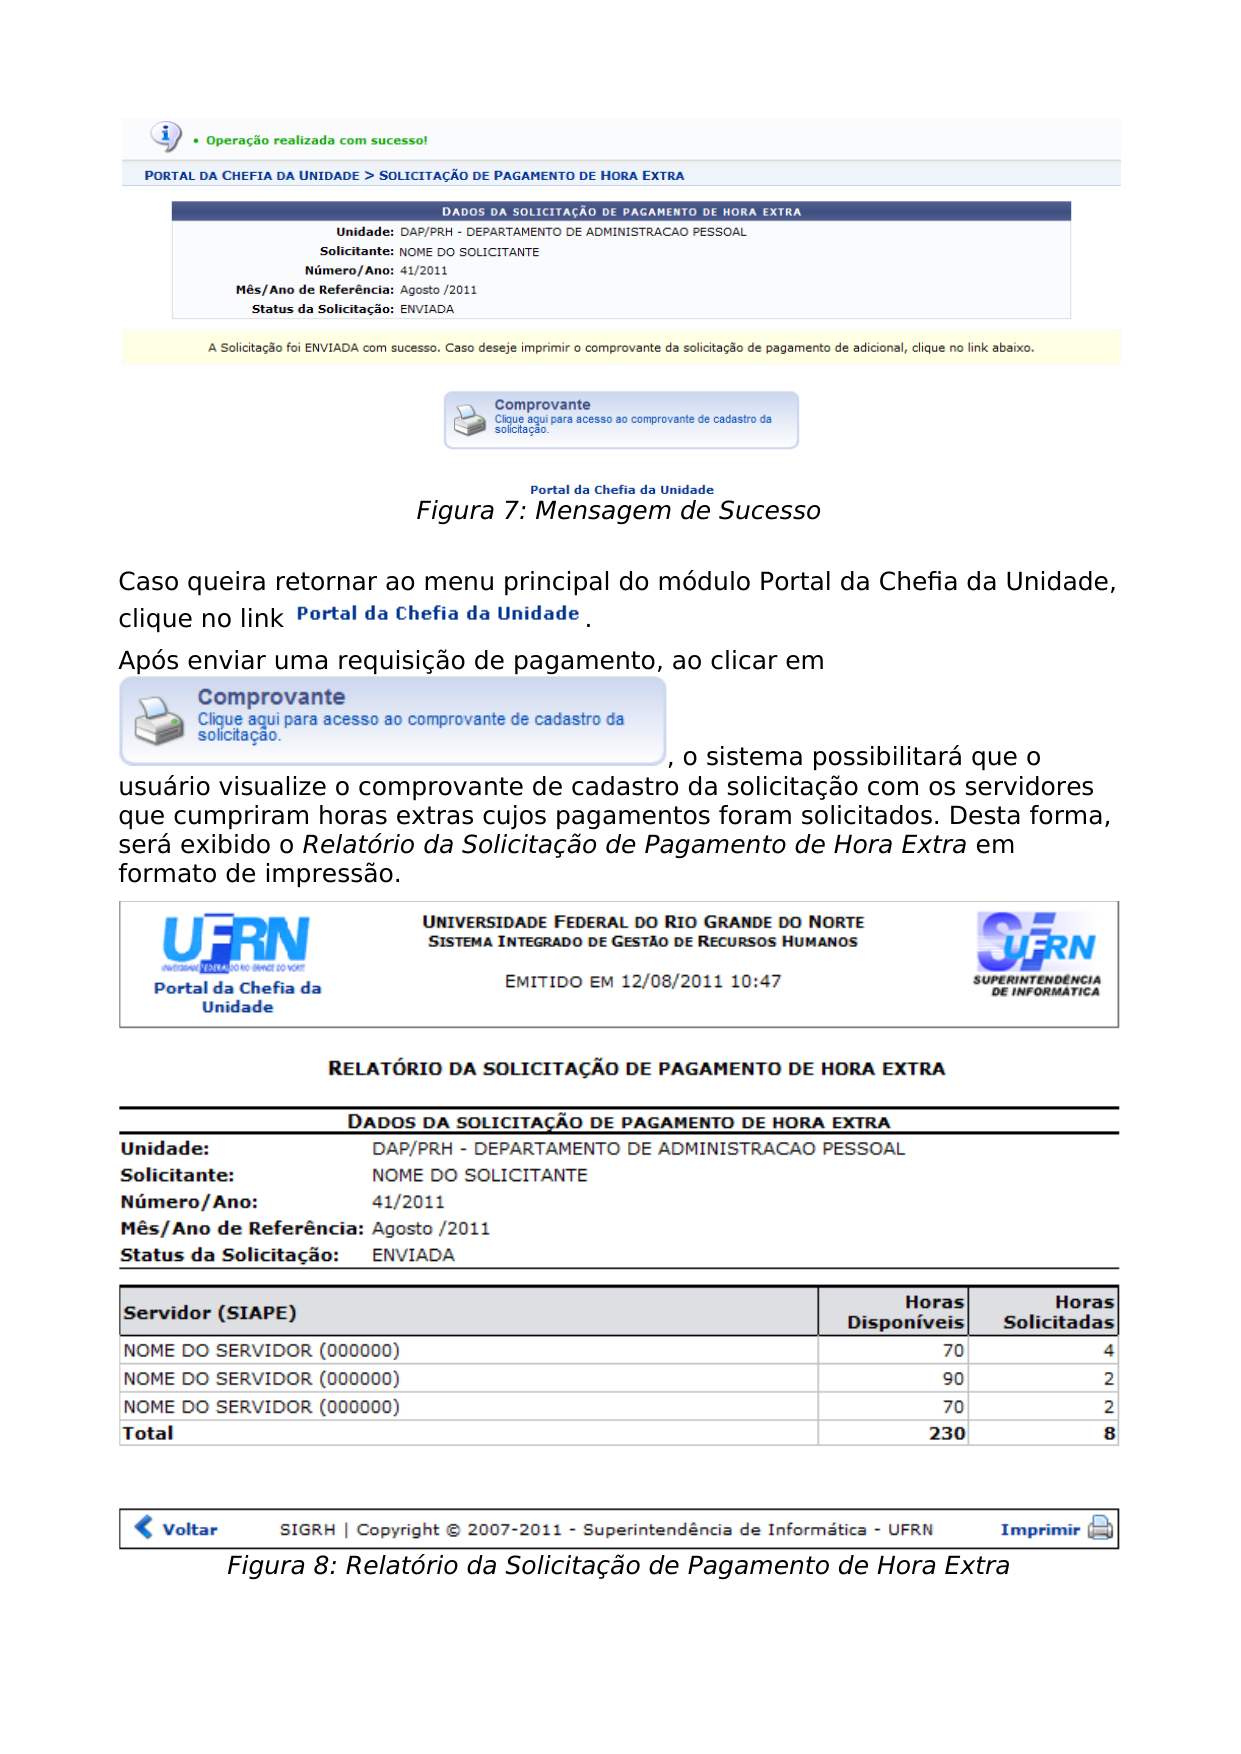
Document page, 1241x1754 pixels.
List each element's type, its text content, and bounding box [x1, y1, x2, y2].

text Caso queira retornar ao menu principal do módulo Portal da Chefia da Unidade, clique no link . [118, 567, 1122, 633]
text Figura 8: Relatório da Solicitação de Pagamento de Hora Extra [119, 1551, 1121, 1580]
picture [292, 596, 585, 628]
picture [118, 675, 667, 766]
picture [119, 901, 1121, 1551]
text Após enviar uma requisição de pagamento, ao clicar em , o sistema possibilitará que o usuário visualize o comprovante de cadastro da solicitação com os servidores que cumpriram horas extras cujos pagamentos foram solicitados. Desta forma, será exibido o Relatório da Solicitação de Pagamento de Hora Extra em formato de impressão. [118, 646, 1122, 888]
picture [118, 118, 1123, 497]
text Figura 7: Mensagem de Sucesso [118, 497, 1122, 526]
